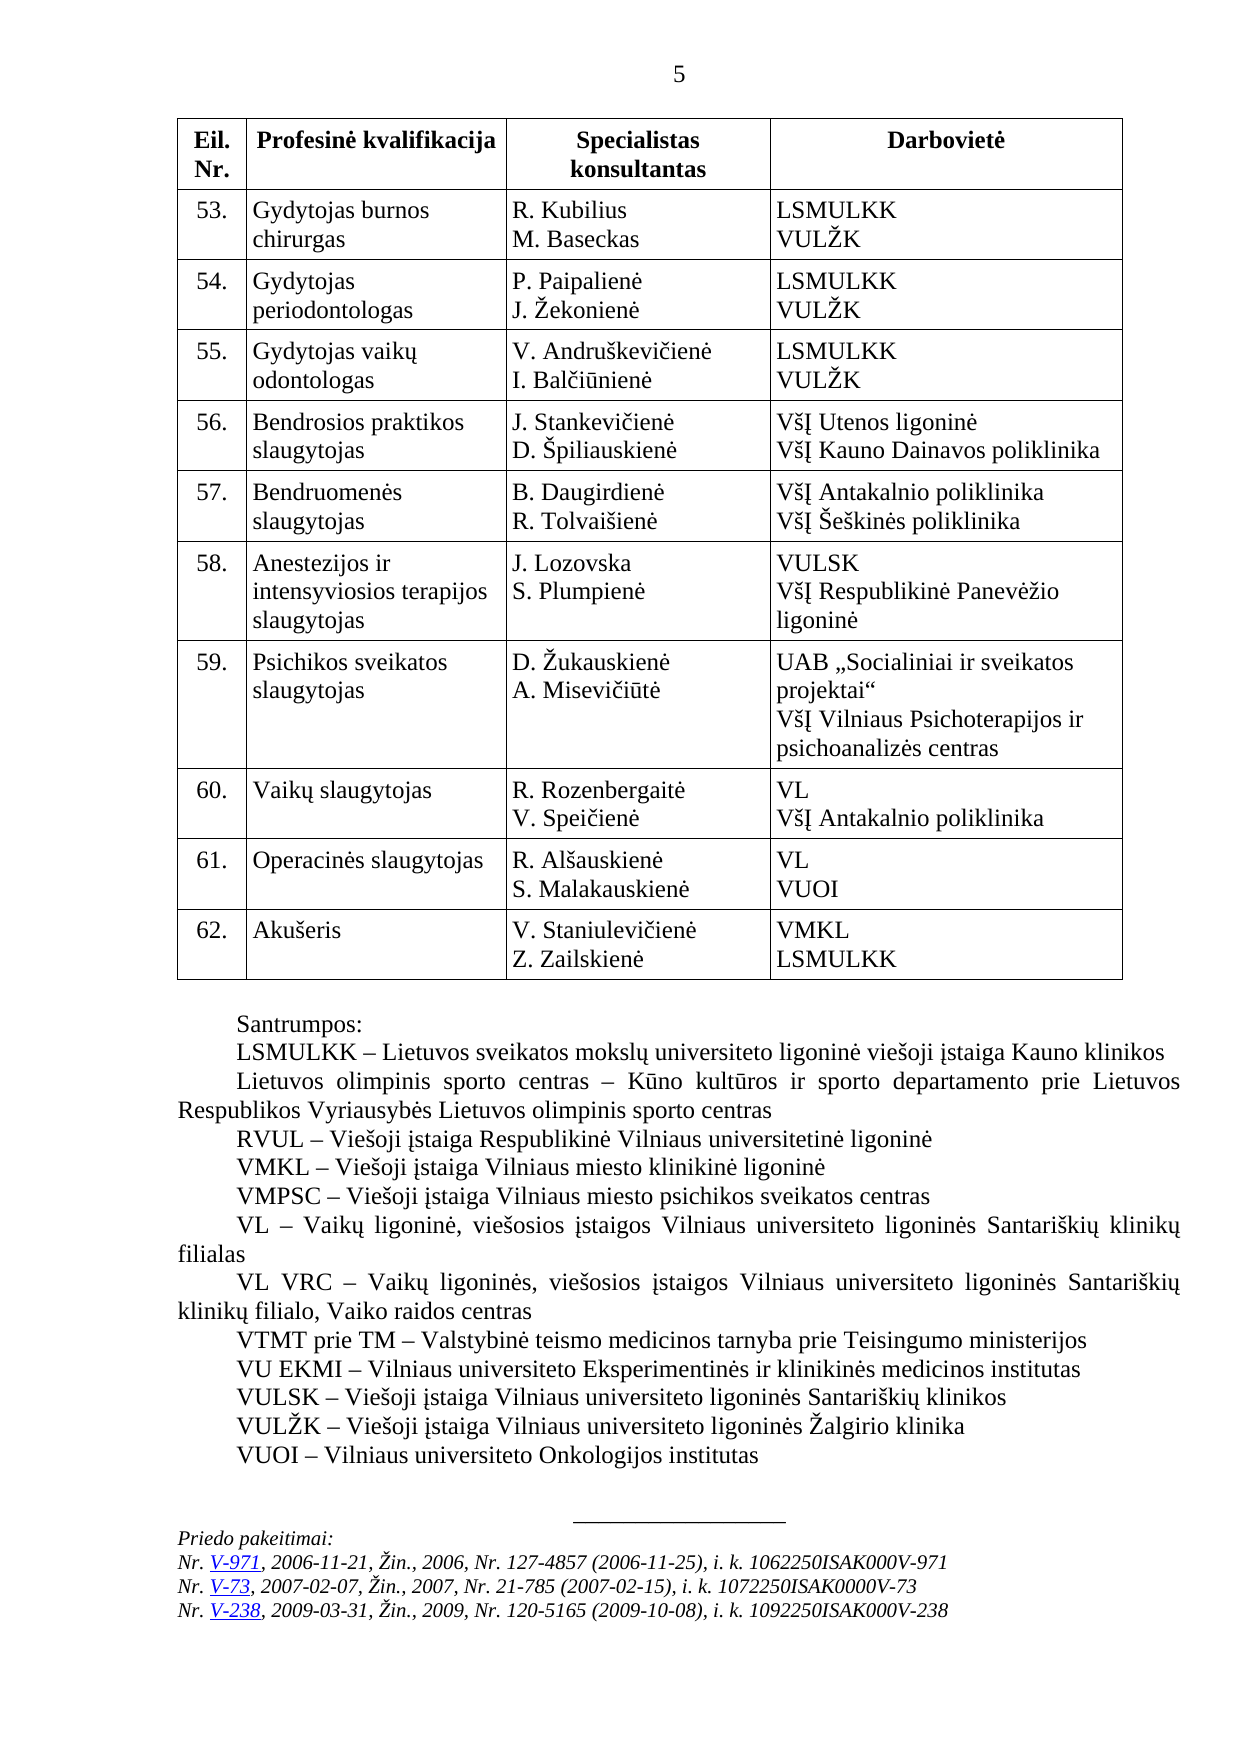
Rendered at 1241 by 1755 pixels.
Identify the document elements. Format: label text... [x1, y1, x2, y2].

table_cell 56. [178, 401, 246, 470]
table_cell 54. [178, 260, 246, 329]
table_cell Gydytojas vaikų odontologas [247, 330, 506, 400]
table_cell J. Stankevičienė D. Špiliauskienė [507, 401, 770, 470]
table_cell LSMULKK VULŽK [771, 190, 1122, 259]
table_cell Vaikų slaugytojas [247, 769, 506, 838]
text VULŽK – Viešoji įstaiga Vilniaus universiteto ligoninės Žalgirio klinika [177, 1411, 1181, 1440]
table_cell Gydytojas periodontologas [247, 260, 506, 329]
table_cell 62. [178, 910, 246, 979]
table_cell Gydytojas burnos chirurgas [247, 190, 506, 259]
table_cell R. Rozenbergaitė V. Speičienė [507, 769, 770, 838]
table_cell VMKL LSMULKK [771, 910, 1122, 979]
table_cell R. Alšauskienė S. Malakauskienė [507, 839, 770, 908]
text VUOI – Vilniaus universiteto Onkologijos institutas [177, 1440, 1181, 1469]
table_cell J. Lozovska S. Plumpienė [507, 542, 770, 640]
table_cell Akušeris [247, 910, 506, 979]
table_header Darbovietė [771, 119, 1122, 188]
table_cell Operacinės slaugytojas [247, 839, 506, 908]
table_cell V. Andruškevičienė I. Balčiūnienė [507, 330, 770, 400]
table_cell Bendruomenės slaugytojas [247, 471, 506, 541]
table_cell P. Paipalienė J. Žekonienė [507, 260, 770, 329]
text VL VRC – Vaikų ligoninės, viešosios įstaigos Vilniaus universiteto ligoninės Santariškių klinikų filialo, Vaiko raidos centras [177, 1267, 1181, 1325]
table_cell 53. [178, 190, 246, 259]
table_cell 55. [178, 330, 246, 400]
text VL – Vaikų ligoninė, viešosios įstaigos Vilniaus universiteto ligoninės Santariškių klinikų filialas [177, 1210, 1181, 1267]
text RVUL – Viešoji įstaiga Respublikinė Vilniaus universitetinė ligoninė [177, 1124, 1181, 1152]
text Nr. V-238, 2009-03-31, Žin., 2009, Nr. 120-5165 (2009-10-08), i. k. 1092250ISAK000V-238 [177, 1598, 1181, 1622]
table_cell V. Staniulevičienė Z. Zailskienė [507, 910, 770, 979]
text Nr. V-971, 2006-11-21, Žin., 2006, Nr. 127-4857 (2006-11-25), i. k. 1062250ISAK000V-971 [177, 1550, 1181, 1574]
table_cell VULSK VšĮ Respublikinė Panevėžio ligoninė [771, 542, 1122, 640]
table_cell Psichikos sveikatos slaugytojas [247, 641, 506, 768]
table_cell 59. [178, 641, 246, 768]
table_cell Anestezijos ir intensyviosios terapijos slaugytojas [247, 542, 506, 640]
table_cell VL VUOI [771, 839, 1122, 908]
table_cell 61. [178, 839, 246, 908]
text VU EKMI – Vilniaus universiteto Eksperimentinės ir klinikinės medicinos institutas [177, 1354, 1181, 1382]
table_cell 58. [178, 542, 246, 640]
text VTMT prie TM – Valstybinė teismo medicinos tarnyba prie Teisingumo ministerijos [177, 1325, 1181, 1354]
text VMPSC – Viešoji įstaiga Vilniaus miesto psichikos sveikatos centras [177, 1181, 1181, 1210]
table_cell 57. [178, 471, 246, 541]
text Nr. V-73, 2007-02-07, Žin., 2007, Nr. 21-785 (2007-02-15), i. k. 1072250ISAK0000V-73 [177, 1574, 1181, 1598]
text VMKL – Viešoji įstaiga Vilniaus miesto klinikinė ligoninė [177, 1152, 1181, 1181]
text LSMULKK – Lietuvos sveikatos mokslų universiteto ligoninė viešoji įstaiga Kauno klinikos [177, 1037, 1181, 1066]
table_header Eil. Nr. [178, 119, 246, 188]
table_cell 60. [178, 769, 246, 838]
text Santrumpos: [177, 1009, 1181, 1037]
table_cell UAB „Socialiniai ir sveikatos projektai“ VšĮ Vilniaus Psichoterapijos ir psichoanalizės centras [771, 641, 1122, 768]
table_cell LSMULKK VULŽK [771, 260, 1122, 329]
table_cell Bendrosios praktikos slaugytojas [247, 401, 506, 470]
table_cell R. Kubilius M. Baseckas [507, 190, 770, 259]
text _________________ [177, 1497, 1181, 1526]
table_cell VL VšĮ Antakalnio poliklinika [771, 769, 1122, 838]
text VULSK – Viešoji įstaiga Vilniaus universiteto ligoninės Santariškių klinikos [177, 1382, 1181, 1411]
table_cell VšĮ Antakalnio poliklinika VšĮ Šeškinės poliklinika [771, 471, 1122, 541]
table_header Specialistas konsultantas [507, 119, 770, 188]
table_cell D. Žukauskienė A. Misevičiūtė [507, 641, 770, 768]
table_cell VšĮ Utenos ligoninė VšĮ Kauno Dainavos poliklinika [771, 401, 1122, 470]
table_cell B. Daugirdienė R. Tolvaišienė [507, 471, 770, 541]
text Priedo pakeitimai: [177, 1526, 1181, 1550]
table_cell LSMULKK VULŽK [771, 330, 1122, 400]
text Lietuvos olimpinis sporto centras – Kūno kultūros ir sporto departamento prie Lietuvos Respublikos Vyriausybės Lietuvos olimpinis sporto centras [177, 1066, 1181, 1124]
table_header Profesinė kvalifikacija [247, 119, 506, 188]
